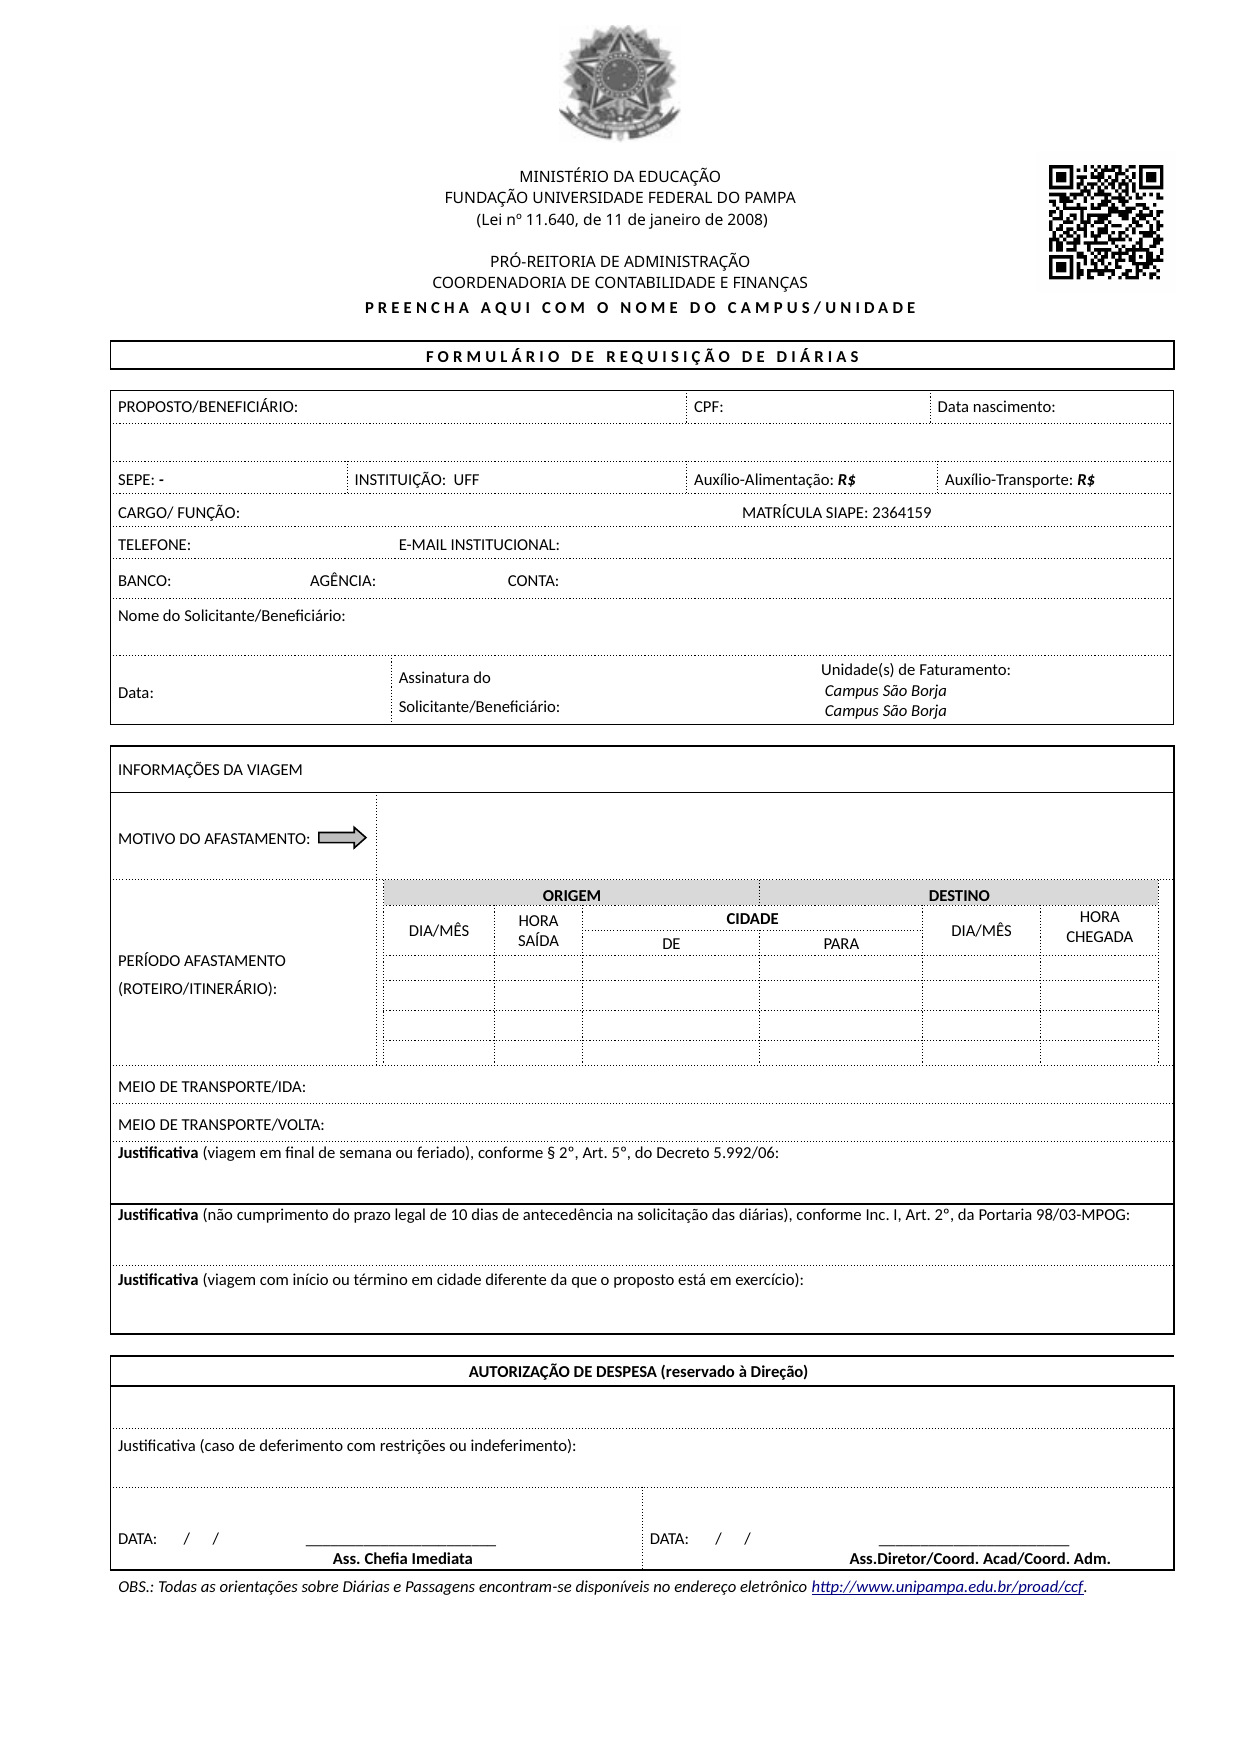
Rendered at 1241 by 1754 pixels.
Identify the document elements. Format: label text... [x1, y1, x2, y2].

table_cell [760, 955, 922, 980]
table_cell [376, 1065, 554, 1103]
table_header PREENCHA AQUI COM O NOME DO CAMPUS/UNIDADE [111, 293, 1174, 340]
table_cell [1011, 423, 1173, 461]
table_cell [494, 980, 583, 1010]
table_cell [687, 423, 1011, 461]
table_cell DIA/MÊS [922, 905, 1040, 955]
table_cell [746, 1065, 967, 1103]
table_cell Auxílio-Transporte: R$ [938, 461, 1173, 493]
table_header PROPOSTO/BENEFICIÁRIO: [111, 391, 687, 423]
table_cell Assinatura do Solicitante/Beneficiário: [391, 655, 731, 724]
table_cell [760, 1010, 922, 1039]
table_cell DATA: / / _______________________ Ass.Diretor/Coord. Acad/Coord. Adm. [642, 1487, 1173, 1569]
table_cell TELEFONE: [111, 526, 391, 558]
table_cell [760, 980, 922, 1010]
table_cell [760, 1040, 922, 1064]
table_cell [384, 980, 494, 1010]
table_cell Justificativa (não cumprimento do prazo legal de 10 dias de antecedência na solicitação das diárias), conforme Inc. I, Art. 2º, da Portaria 98/03-MPOG: [111, 1205, 1173, 1265]
table_cell [376, 1103, 554, 1141]
table_cell MEIO DE TRANSPORTE/IDA: [111, 1065, 376, 1103]
table_cell BANCO: [111, 558, 303, 598]
table_cell CONTA: [391, 558, 731, 598]
table_cell MEIO DE TRANSPORTE/VOLTA: [111, 1103, 376, 1141]
table_cell [384, 955, 494, 980]
table_header ORIGEM [384, 880, 760, 905]
table_cell DE [583, 930, 760, 955]
table_cell [494, 1040, 583, 1064]
table_header INFORMAÇÕES DA VIAGEM [111, 747, 1173, 792]
table_cell Justificativa (viagem em final de semana ou feriado), conforme § 2º, Art. 5º, do Decreto 5.992/06: [111, 1141, 1173, 1203]
table_cell E-MAIL INSTITUCIONAL: [391, 526, 1173, 558]
table_cell SEPE: - [111, 461, 347, 493]
table_cell HORA CHEGADA [1040, 905, 1158, 955]
table_cell [922, 980, 1040, 1010]
table_cell Justificativa (caso de deferimento com restrições ou indeferimento): [111, 1428, 1173, 1487]
table_header Data nascimento: [930, 391, 1173, 423]
table_cell [583, 980, 760, 1010]
table_cell [376, 879, 1173, 1065]
table_cell [384, 1040, 494, 1064]
table_cell PERÍODO AFASTAMENTO (ROTEIRO/ITINERÁRIO): [111, 879, 376, 1065]
table_cell FORMULÁRIO DE REQUISIÇÃO DE DIÁRIAS [111, 342, 1173, 368]
table_cell MOTIVO DO AFASTAMENTO: [111, 793, 376, 879]
table_cell [111, 423, 273, 461]
table_cell [554, 1065, 746, 1103]
table_cell [494, 955, 583, 980]
table_header DESTINO [760, 880, 1158, 905]
text OBS.: Todas as orientações sobre Diárias e Passagens encontram-se disponíveis no endereço eletrônico http://www.unipampa.edu.br/proad/ccf. [118, 1577, 1122, 1597]
table_cell [922, 1010, 1040, 1039]
table_cell DATA: / / _______________________ Ass. Chefia Imediata [111, 1487, 642, 1569]
table_cell [1040, 980, 1158, 1010]
table_cell CARGO/ FUNÇÃO: [111, 493, 731, 526]
table_cell Auxílio-Alimentação: R$ [687, 461, 938, 493]
table_cell [967, 1065, 1173, 1103]
table_cell [922, 955, 1040, 980]
table_cell [583, 1040, 760, 1064]
table_cell HORA SAÍDA [494, 905, 583, 955]
table_cell [583, 1010, 760, 1039]
table_cell AUTORIZAÇÃO DE DESPESA (reservado à Direção) [111, 1357, 1174, 1385]
table_cell CIDADE [583, 905, 922, 930]
table_cell [583, 955, 760, 980]
table_cell [494, 1010, 583, 1039]
table_cell DIA/MÊS [384, 905, 494, 955]
table_cell [1040, 1010, 1158, 1039]
table_cell [111, 1335, 1174, 1355]
table_cell [967, 1103, 1173, 1141]
table_cell [1040, 955, 1158, 980]
table_cell [273, 423, 687, 461]
table_cell Justificativa (viagem com início ou término em cidade diferente da que o proposto está em exercício): [111, 1265, 1173, 1333]
table_cell [111, 1387, 1173, 1428]
table_cell [922, 1040, 1040, 1064]
table_cell PARA [760, 930, 922, 955]
table_cell [554, 1103, 746, 1141]
table_cell [1040, 1040, 1158, 1064]
table_cell [731, 558, 1173, 598]
table_cell [376, 793, 1173, 879]
table_cell Data: [111, 655, 391, 724]
table_header CPF: [687, 391, 930, 423]
table_cell MATRÍCULA SIAPE: 2364159 [731, 493, 1173, 526]
table_cell Nome do Solicitante/Beneficiário: [111, 598, 1173, 655]
table_cell INSTITUIÇÃO: UFF [347, 461, 687, 493]
table_cell [746, 1103, 967, 1141]
table_cell AGÊNCIA: [303, 558, 391, 598]
table_cell [384, 1010, 494, 1039]
table_cell Unidade(s) de Faturamento: Campus São Borja Campus São Borja [731, 655, 1173, 724]
